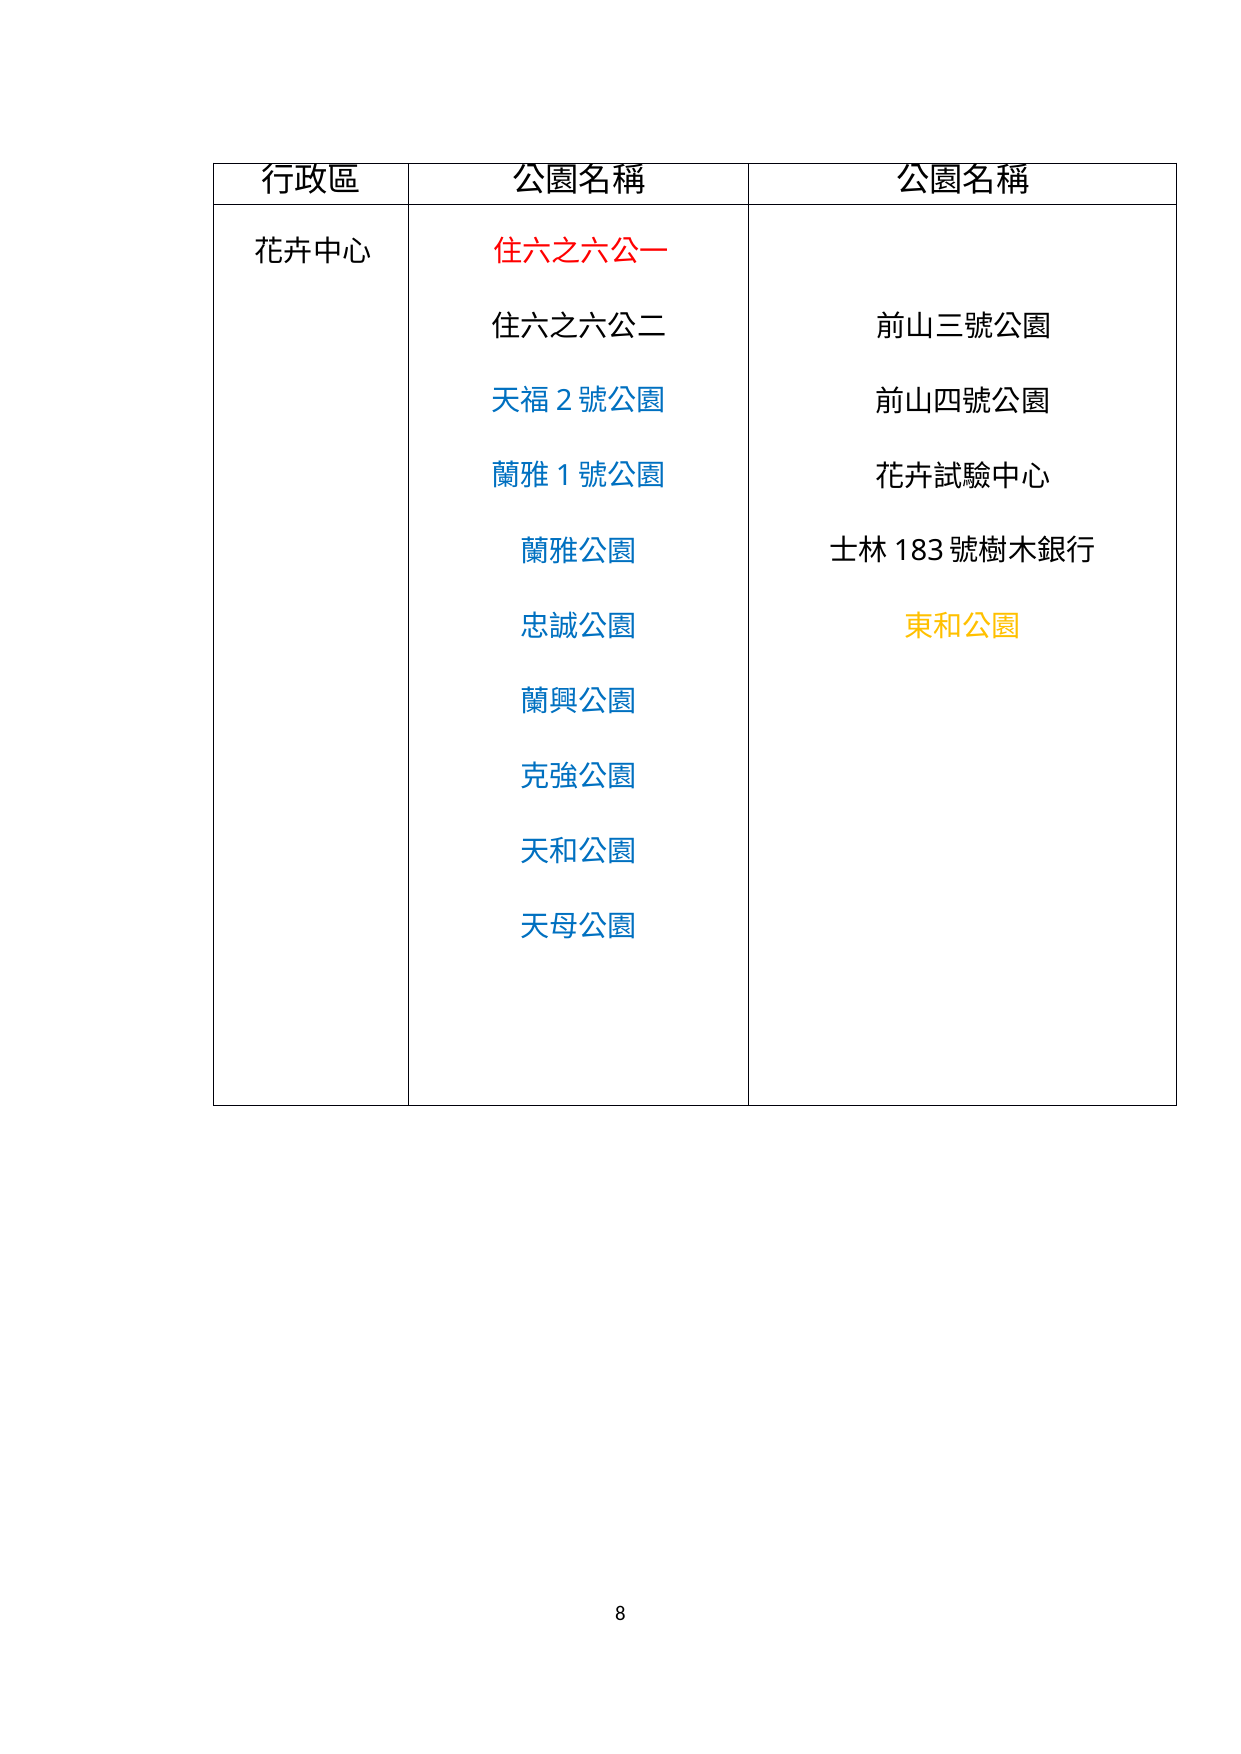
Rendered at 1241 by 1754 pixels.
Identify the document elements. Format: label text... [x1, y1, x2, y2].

table_header 行政區 [214, 164, 408, 203]
table_cell 前山三號公園 前山四號公園 花卉試驗中心 士林183號樹木銀行 東和公園 [749, 205, 1176, 1104]
table_cell 住六之六公一 住六之六公二 天福2號公園 蘭雅1號公園 蘭雅公園 忠誠公園 蘭興公園 克強公園 天和公園 天母公園 [409, 205, 748, 1104]
table_header 公園名稱 [409, 164, 748, 203]
table_cell 花卉中心 [214, 205, 408, 1104]
table_header 公園名稱 [749, 164, 1176, 203]
